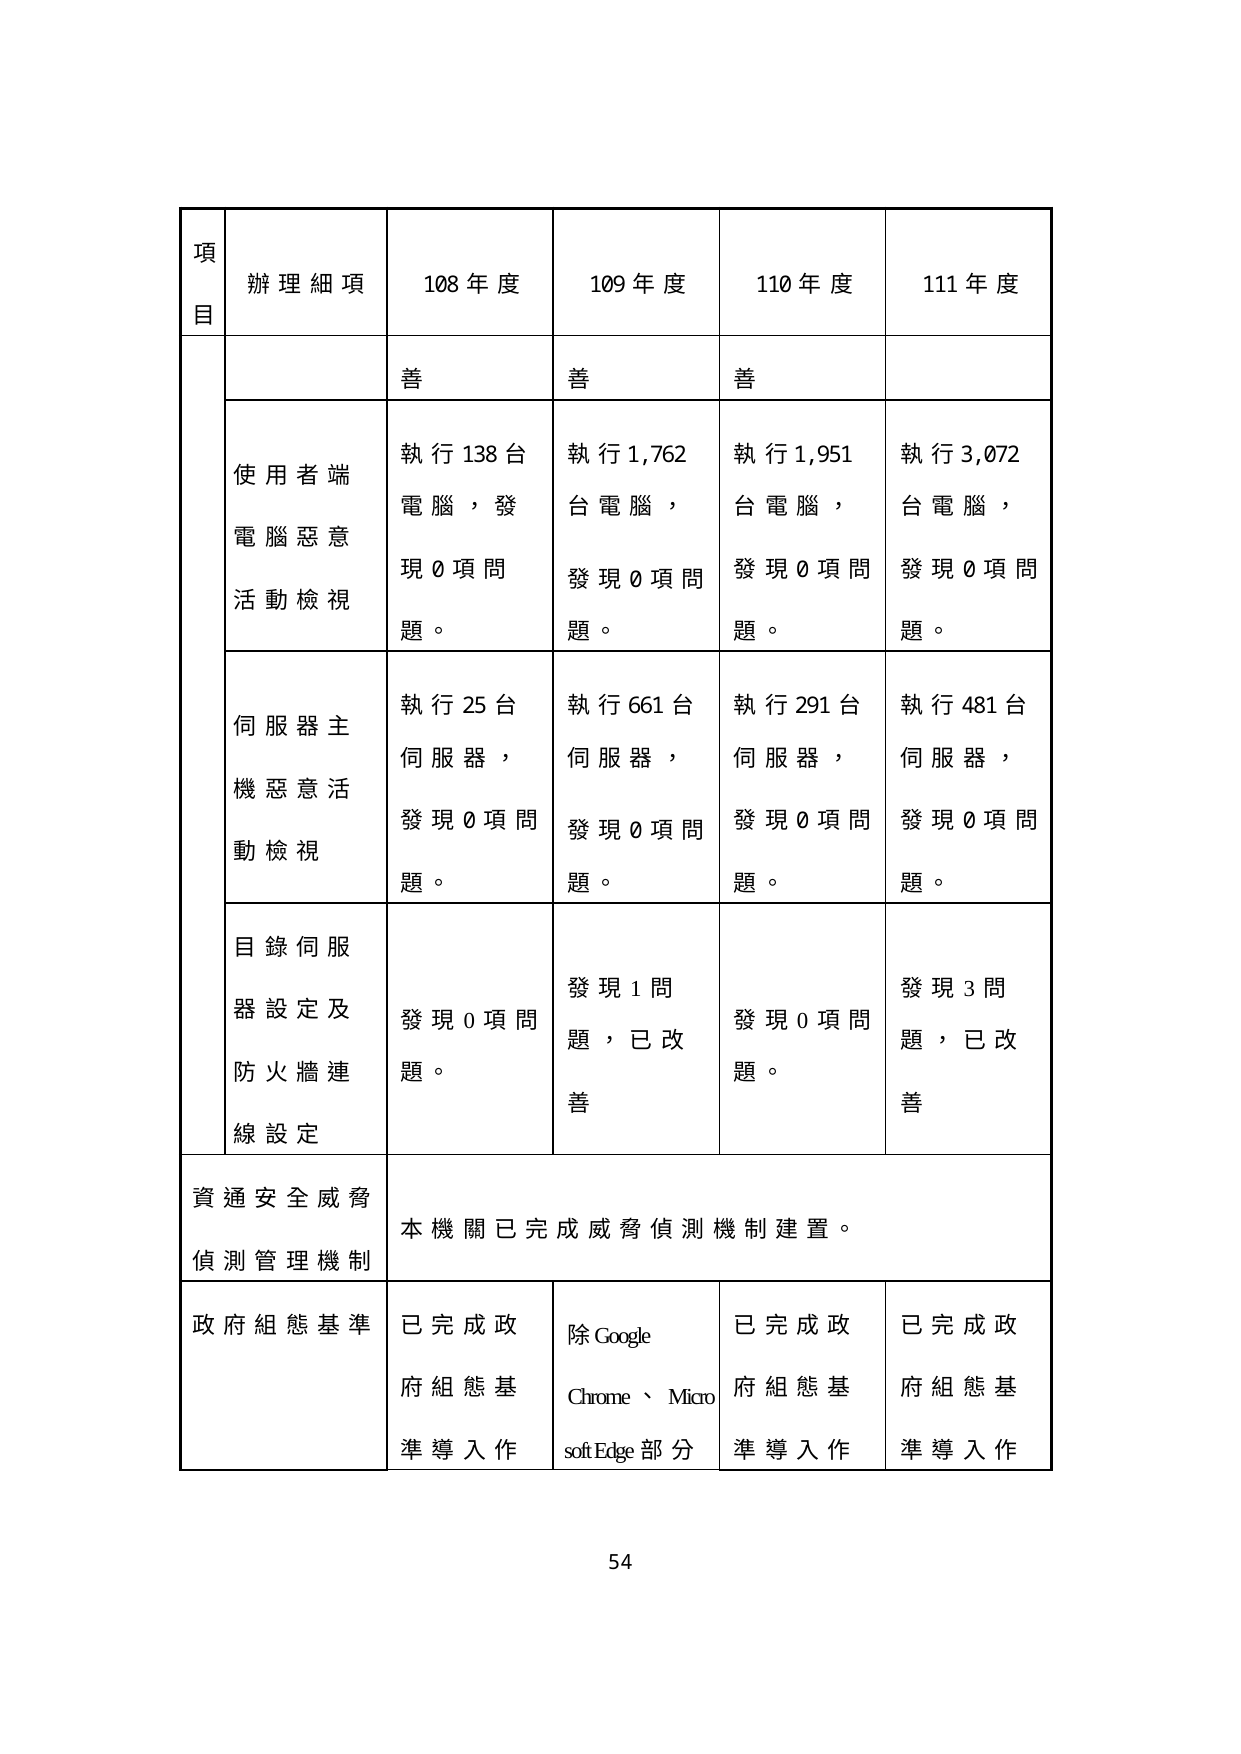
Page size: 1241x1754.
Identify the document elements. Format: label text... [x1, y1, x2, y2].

table_cell 發現0項問題。 [388, 904, 552, 1153]
table_cell 執行1,951台電腦，發現0項問題。 [720, 401, 885, 650]
table_cell 已完成政府組態基準導入作 [388, 1282, 552, 1469]
table_cell [226, 336, 386, 399]
table_cell 善 [388, 336, 552, 399]
table_cell 執行1,762台電腦，發現0項問題。 [554, 401, 719, 650]
table_cell 執行661台伺服器，發現0項問題。 [554, 652, 719, 902]
table_cell 政府組態基準 [182, 1282, 386, 1469]
table_cell 善 [554, 336, 719, 399]
table_cell 善 [720, 336, 885, 399]
table_header 項目 [182, 210, 224, 335]
table_cell 資通安全威脅偵測管理機制 [182, 1155, 386, 1280]
table_header 109年度 [554, 210, 719, 335]
table_cell [886, 336, 1050, 399]
table_header 110年度 [720, 210, 885, 335]
table_cell 執行481台伺服器，發現0項問題。 [886, 652, 1050, 902]
table_cell 執行138台電腦，發現0項問題。 [388, 401, 552, 650]
table_header 111年度 [886, 210, 1050, 335]
table_cell [182, 336, 224, 1153]
table_cell 發現0項問題。 [720, 904, 885, 1153]
table_cell 發現3問題，已改善 [886, 904, 1050, 1153]
table_cell 已完成政府組態基準導入作 [720, 1282, 885, 1469]
table_cell 執行25台伺服器，發現0項問題。 [388, 652, 552, 902]
table_cell 執行3,072台電腦，發現0項問題。 [886, 401, 1050, 650]
table_cell 執行291台伺服器，發現0項問題。 [720, 652, 885, 902]
table_header 辦理細項 [226, 210, 386, 335]
table_cell 伺服器主機惡意活動檢視 [226, 652, 386, 902]
table_cell 發現1問題，已改善 [554, 904, 719, 1153]
table_cell 使用者端電腦惡意活動檢視 [226, 401, 386, 650]
table_cell 除Google Chrome、Microsoft Edge部分 [554, 1282, 719, 1469]
table_cell 目錄伺服器設定及防火牆連線設定 [226, 904, 386, 1153]
table_header 108年度 [388, 210, 552, 335]
table_cell 已完成政府組態基準導入作 [886, 1282, 1050, 1469]
table_cell 本機關已完成威脅偵測機制建置。 [388, 1155, 1050, 1280]
